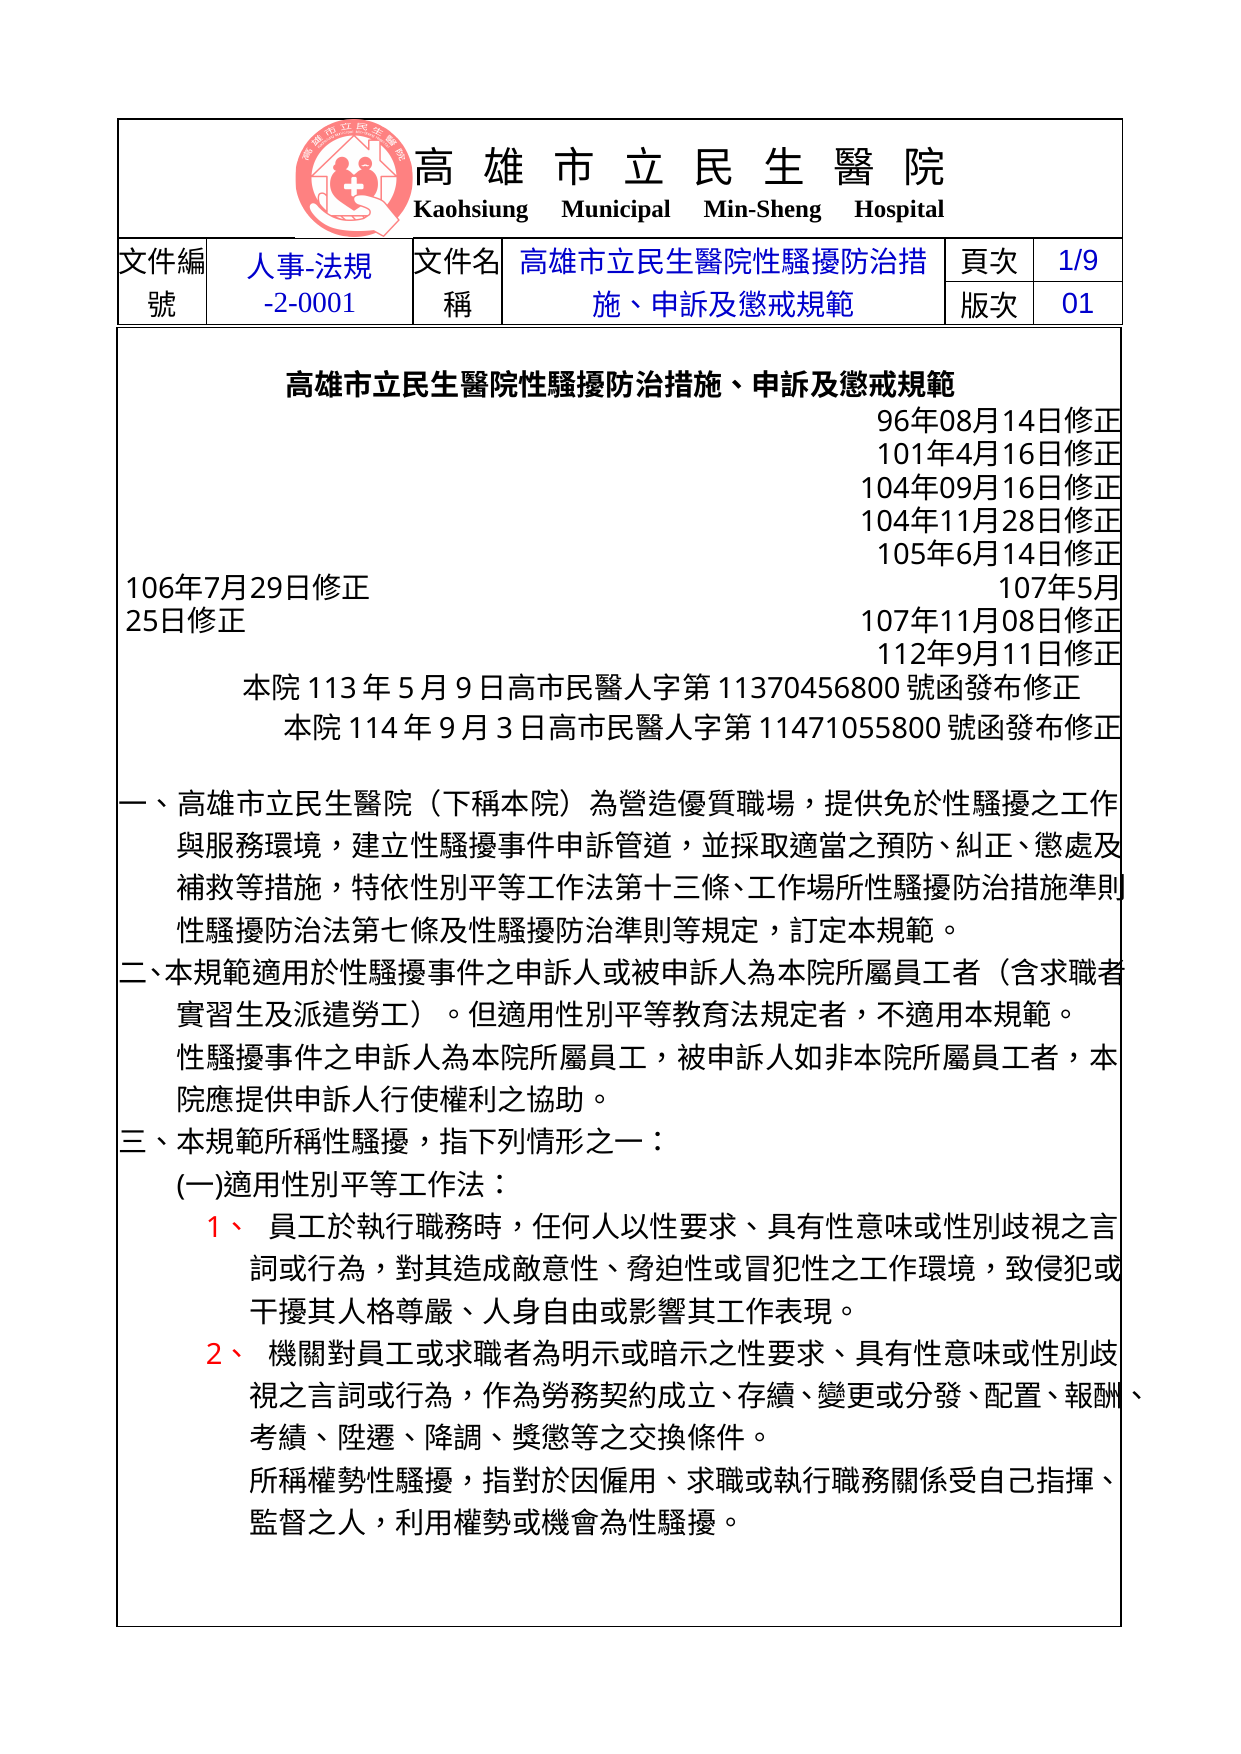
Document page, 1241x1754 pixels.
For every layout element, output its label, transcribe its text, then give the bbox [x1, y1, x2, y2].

text 105年6月14日修正 [118, 538, 1120, 571]
text 96年08月14日修正 [118, 405, 1120, 438]
text 三、本規範所稱性騷擾，指下列情形之一： [118, 1119, 1120, 1161]
text (一)適用性別平等工作法： [176, 1161, 1120, 1203]
text 一、高雄市立民生醫院（下稱本院）為營造優質職場，提供免於性騷擾之工作與服務環境，建立性騷擾事件申訴管道，並採取適當之預防、糾正、懲處及補救等措施，特依性別平等工作法第十三條、工作場所性騷擾防治措施準則、性騷擾防治法第七條及性騷擾防治準則等規定，訂定本規範。 [118, 780, 1120, 949]
list 員工於執行職務時，任何人以性要求、具有性意味或性別歧視之言詞或行為，對其造成敵意性、脅迫性或冒犯性之工作環境，致侵犯或干擾其人格尊嚴、人身自由或影響其工作表現。 [206, 1203, 1120, 1330]
text 性騷擾事件之申訴人為本院所屬員工，被申訴人如非本院所屬員工者，本院應提供申訴人行使權利之協助。 [176, 1034, 1120, 1119]
text 106年7月29日修正 107年5月25日修正 107年11月08日修正 112年9月11日修正 [118, 571, 1120, 671]
list 機關對員工或求職者為明示或暗示之性要求、具有性意味或性別歧視之言詞或行為，作為勞務契約成立、存續、變更或分發、配置、報酬、考績、陞遷、降調、獎懲等之交換條件。 [206, 1330, 1120, 1457]
text 104年09月16日修正 [118, 471, 1120, 505]
text 二、本規範適用於性騷擾事件之申訴人或被申訴人為本院所屬員工者（含求職者、實習生及派遣勞工）。但適用性別平等教育法規定者，不適用本規範。 [118, 949, 1120, 1034]
text 所稱權勢性騷擾，指對於因僱用、求職或執行職務關係受自己指揮、監督之人，利用權勢或機會為性騷擾。 [249, 1457, 1120, 1542]
picture [295, 119, 413, 237]
text 本院114年9月3日高市民醫人字第11471055800號函發布修正 [118, 705, 1120, 747]
text 101年4月16日修正 [118, 438, 1120, 471]
text 高雄市立民生醫院性騷擾防治措施、申訴及懲戒規範 [118, 359, 1120, 405]
text 本院113年5月9日高市民醫人字第11370456800號函發布修正 [118, 671, 1120, 705]
text 104年11月28日修正 [118, 505, 1120, 538]
